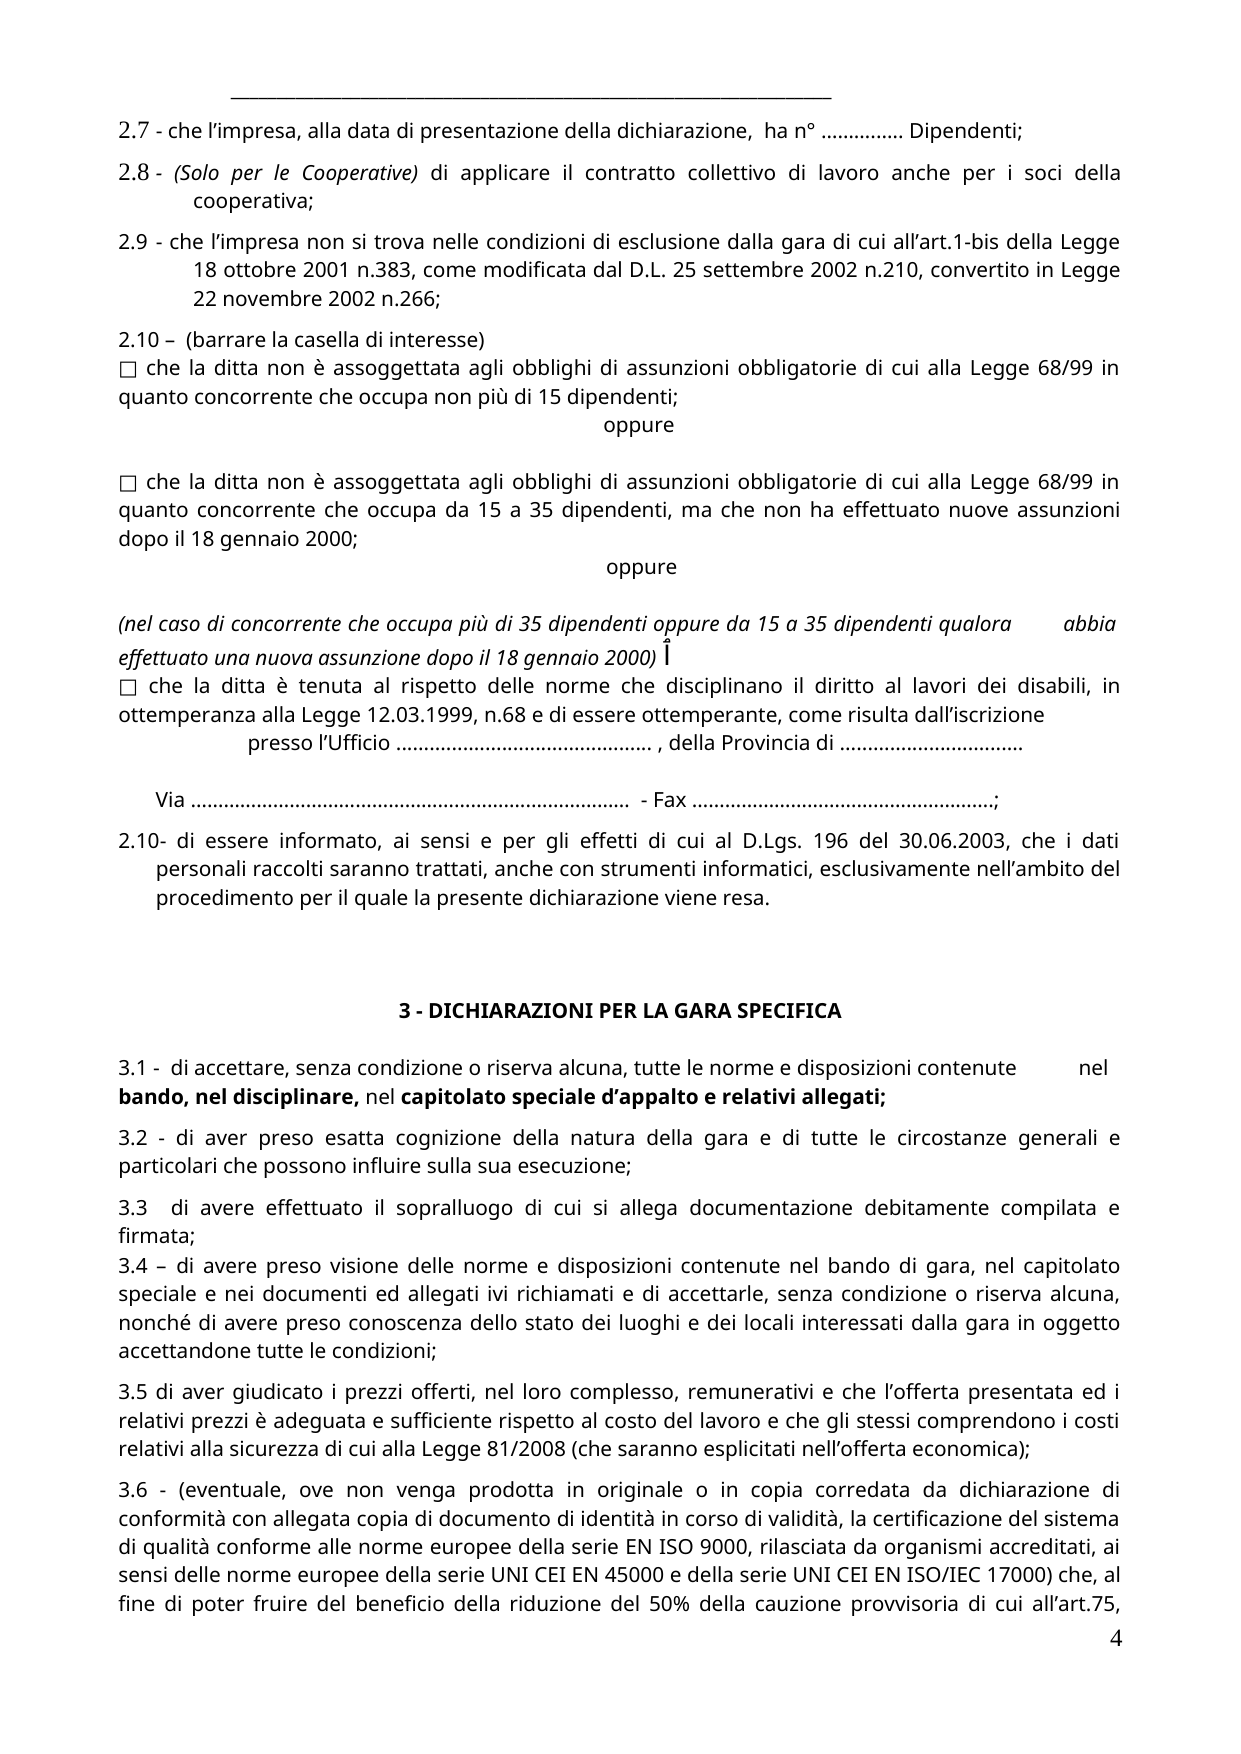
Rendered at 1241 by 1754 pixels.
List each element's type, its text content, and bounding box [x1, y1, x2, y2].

list - (Solo per le Cooperative) di applicare il contratto collettivo di lavoro anche per i soci della cooperativa; [118, 157, 1122, 214]
list - di essere informato, ai sensi e per gli effetti di cui al D.Lgs. 196 del 30.06.2003, che i dati personali raccolti saranno trattati, anche con strumenti informatici, esclusivamente nell’ambito del procedimento per il quale la presente dichiarazione viene resa. [118, 826, 1122, 911]
text presso l’Ufficio .............................................. , della Provincia di ................................. [156, 728, 1122, 757]
text 2.10 – (barrare la casella di interesse) [118, 325, 1122, 353]
text 3.2 - di aver preso esatta cognizione della natura della gara e di tutte le circostanze generali e particolari che possono influire sulla sua esecuzione; [118, 1123, 1122, 1180]
text 3 - DICHIARAZIONI PER LA GARA SPECIFICA [118, 997, 1122, 1025]
text □ che la ditta non è assoggettata agli obblighi di assunzioni obbligatorie di cui alla Legge 68/99 in quanto concorrente che occupa da 15 a 35 dipendenti, ma che non ha effettuato nuove assunzioni dopo il 18 gennaio 2000; [118, 467, 1122, 552]
text Via ……………………………………………………..……………… - Fax ……………………………………………….; [155, 785, 1122, 813]
text 3.6 - (eventuale, ove non venga prodotta in originale o in copia corredata da dichiarazione di conformità con allegata copia di documento di identità in corso di validità, la certificazione del sistema di qualità conforme alle norme europee della serie EN ISO 9000, rilasciata da organismi accreditati, ai sensi delle norme europee della serie UNI CEI EN 45000 e della serie UNI CEI EN ISO/IEC 17000) che, al fine di poter fruire del beneficio della riduzione del 50% della cauzione provvisoria di cui all’art.75, [118, 1475, 1122, 1617]
list - che l’impresa non si trova nelle condizioni di esclusione dalla gara di cui all’art.1-bis della Legge 18 ottobre 2001 n.383, come modificata dal D.L. 25 settembre 2002 n.210, convertito in Legge 22 novembre 2002 n.266; [118, 227, 1122, 312]
text (nel caso di concorrente che occupa più di 35 dipendenti oppure da 15 a 35 dipendenti qualora abbia effettuato una nuova assunzione dopo il 18 gennaio 2000) ٱ [118, 609, 1122, 671]
text 3.4 – di avere preso visione delle norme e disposizioni contenute nel bando di gara, nel capitolato speciale e nei documenti ed allegati ivi richiamati e di accettarle, senza condizione o riserva alcuna, nonché di avere preso conoscenza dello stato dei luoghi e dei locali interessati dalla gara in oggetto accettandone tutte le condizioni; [118, 1250, 1122, 1365]
text oppure [156, 410, 1122, 439]
text □ che la ditta è tenuta al rispetto delle norme che disciplinano il diritto al lavori dei disabili, in ottemperanza alla Legge 12.03.1999, n.68 e di essere ottemperante, come risulta dall’iscrizione [118, 671, 1122, 728]
text _________________________________________________________________ [231, 74, 1122, 102]
text 3.1 - di accettare, senza condizione o riserva alcuna, tutte le norme e disposizioni contenute nel bando, nel disciplinare, nel capitolato speciale d’appalto e relativi allegati; [118, 1053, 1122, 1110]
text oppure [156, 552, 1122, 581]
list - che l’impresa, alla data di presentazione della dichiarazione, ha n° ………..…. Dipendenti; [118, 115, 1122, 144]
text 3.3 di avere effettuato il sopralluogo di cui si allega documentazione debitamente compilata e firmata; [118, 1192, 1122, 1250]
text 3.5 di aver giudicato i prezzi offerti, nel loro complesso, remunerativi e che l’offerta presentata ed i relativi prezzi è adeguata e sufficiente rispetto al costo del lavoro e che gli stessi comprendono i costi relativi alla sicurezza di cui alla Legge 81/2008 (che saranno esplicitati nell’offerta economica); [118, 1377, 1122, 1463]
text □ che la ditta non è assoggettata agli obblighi di assunzioni obbligatorie di cui alla Legge 68/99 in quanto concorrente che occupa non più di 15 dipendenti; [118, 353, 1122, 410]
